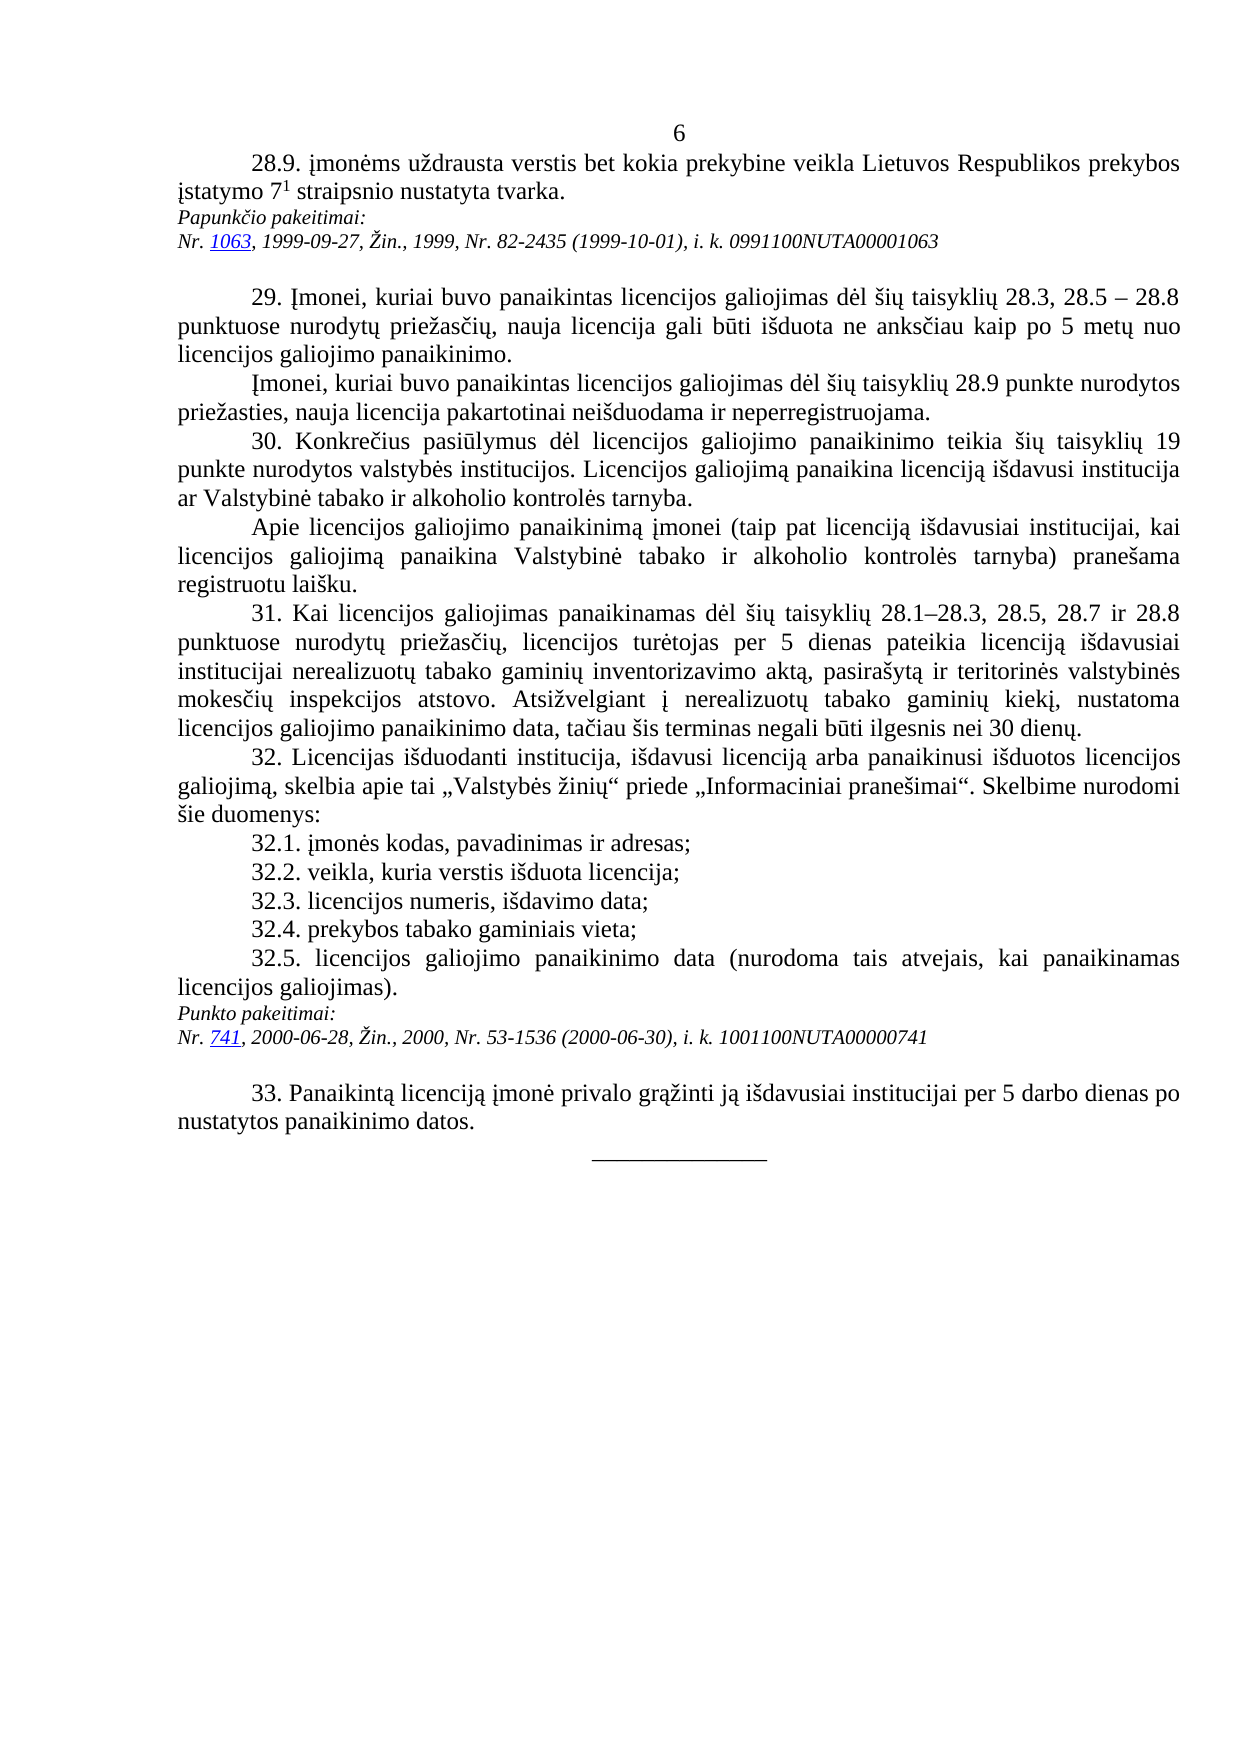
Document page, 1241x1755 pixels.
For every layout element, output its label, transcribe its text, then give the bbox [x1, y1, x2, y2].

text 32.3. licencijos numeris, išdavimo data; [177, 886, 1181, 914]
text 28.9. įmonėms uždrausta verstis bet kokia prekybine veikla Lietuvos Respublikos prekybos įstatymo 71 straipsnio nustatyta tvarka. [177, 148, 1181, 205]
text 31. Kai licencijos galiojimas panaikinamas dėl šių taisyklių 28.1–28.3, 28.5, 28.7 ir 28.8 punktuose nurodytų priežasčių, licencijos turėtojas per 5 dienas pateikia licenciją išdavusiai institucijai nerealizuotų tabako gaminių inventorizavimo aktą, pasirašytą ir teritorinės valstybinės mokesčių inspekcijos atstovo. Atsižvelgiant į nerealizuotų tabako gaminių kiekį, nustatoma licencijos galiojimo panaikinimo data, tačiau šis terminas negali būti ilgesnis nei 30 dienų. [177, 598, 1181, 742]
text Nr. 1063, 1999-09-27, Žin., 1999, Nr. 82-2435 (1999-10-01), i. k. 0991100NUTA00001063 [177, 229, 1181, 253]
text 29. Įmonei, kuriai buvo panaikintas licencijos galiojimas dėl šių taisyklių 28.3, 28.5 – 28.8 punktuose nurodytų priežasčių, nauja licencija gali būti išduota ne anksčiau kaip po 5 metų nuo licencijos galiojimo panaikinimo. [177, 282, 1181, 368]
text Nr. 741, 2000-06-28, Žin., 2000, Nr. 53-1536 (2000-06-30), i. k. 1001100NUTA00000741 [177, 1025, 1181, 1049]
text 32.4. prekybos tabako gaminiais vieta; [177, 914, 1181, 943]
text 32.2. veikla, kuria verstis išduota licencija; [177, 857, 1181, 886]
text 33. Panaikintą licenciją įmonė privalo grąžinti ją išdavusiai institucijai per 5 darbo dienas po nustatytos panaikinimo datos. [177, 1078, 1181, 1135]
text 32.5. licencijos galiojimo panaikinimo data (nurodoma tais atvejais, kai panaikinamas licencijos galiojimas). [177, 943, 1181, 1001]
text ______________ [177, 1135, 1181, 1164]
text 32. Licencijas išduodanti institucija, išdavusi licenciją arba panaikinusi išduotos licencijos galiojimą, skelbia apie tai „Valstybės žinių“ priede „Informaciniai pranešimai“. Skelbime nurodomi šie duomenys: [177, 742, 1181, 828]
text 32.1. įmonės kodas, pavadinimas ir adresas; [177, 828, 1181, 857]
text 30. Konkrečius pasiūlymus dėl licencijos galiojimo panaikinimo teikia šių taisyklių 19 punkte nurodytos valstybės institucijos. Licencijos galiojimą panaikina licenciją išdavusi institucija ar Valstybinė tabako ir alkoholio kontrolės tarnyba. [177, 426, 1181, 512]
text Papunkčio pakeitimai: [177, 205, 1181, 229]
text Punkto pakeitimai: [177, 1001, 1181, 1025]
text Apie licencijos galiojimo panaikinimą įmonei (taip pat licenciją išdavusiai institucijai, kai licencijos galiojimą panaikina Valstybinė tabako ir alkoholio kontrolės tarnyba) pranešama registruotu laišku. [177, 512, 1181, 598]
text Įmonei, kuriai buvo panaikintas licencijos galiojimas dėl šių taisyklių 28.9 punkte nurodytos priežasties, nauja licencija pakartotinai neišduodama ir neperregistruojama. [177, 368, 1181, 426]
